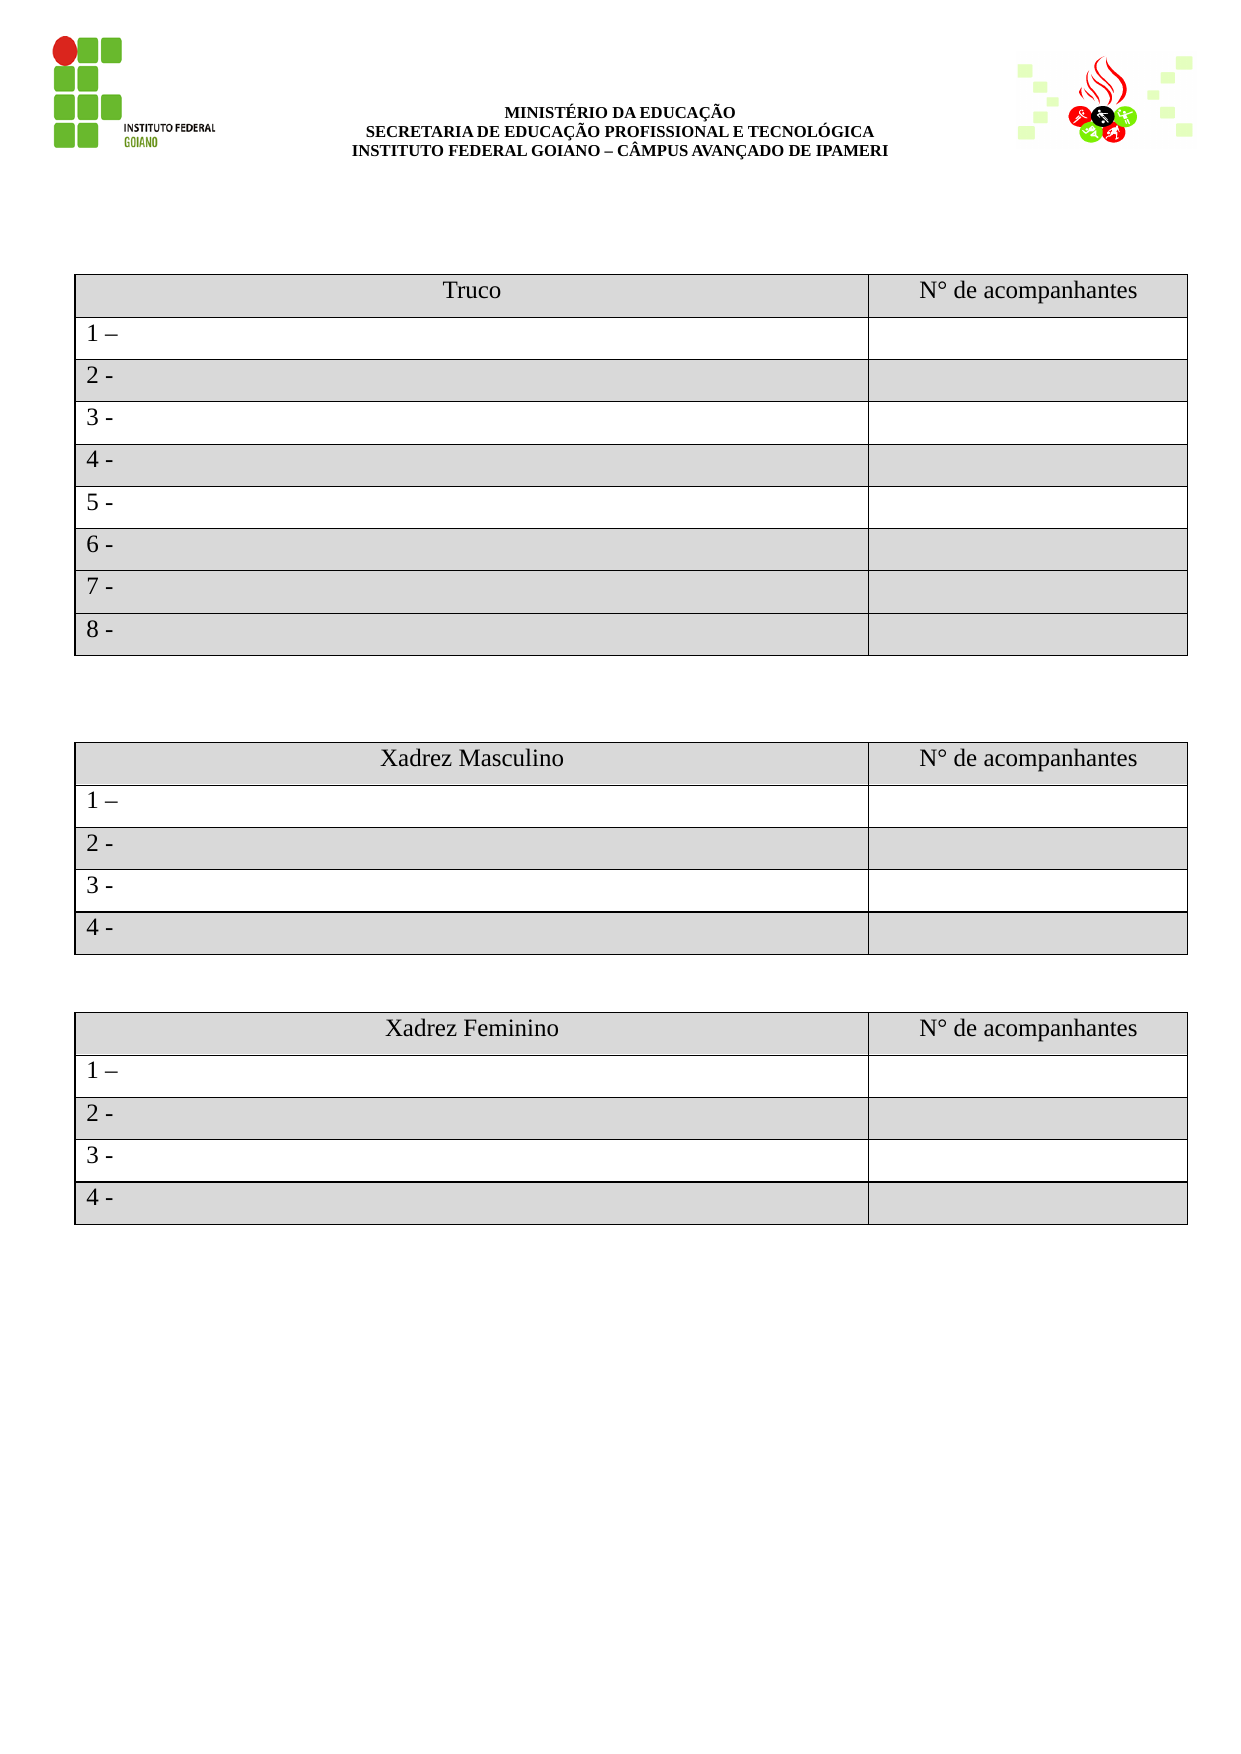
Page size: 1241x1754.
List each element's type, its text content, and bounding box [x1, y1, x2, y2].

table_cell [869, 1098, 1187, 1139]
table_cell 3 - [76, 402, 868, 443]
table_cell 2 - [76, 360, 868, 401]
table_cell 4 - [76, 1183, 868, 1224]
table_cell [869, 445, 1187, 486]
table_cell [869, 828, 1187, 869]
table_header N° de acompanhantes [869, 743, 1187, 784]
table_cell [869, 870, 1187, 911]
table_cell [869, 529, 1187, 570]
table_cell 8 - [76, 614, 868, 655]
table_header Xadrez Feminino [76, 1013, 868, 1054]
table_cell 1 – [76, 786, 868, 827]
table_cell 4 - [76, 913, 868, 954]
table_cell 3 - [76, 870, 868, 911]
table_cell 5 - [76, 487, 868, 528]
table_cell 3 - [76, 1140, 868, 1181]
table_cell [869, 571, 1187, 613]
table_header Truco [76, 275, 868, 317]
table_cell 6 - [76, 529, 868, 570]
table_cell [869, 318, 1187, 359]
table_cell [869, 1183, 1187, 1224]
table_cell [869, 1056, 1187, 1097]
table_header Xadrez Masculino [76, 743, 868, 784]
table_cell 1 – [76, 318, 868, 359]
table_cell [869, 360, 1187, 401]
table_header N° de acompanhantes [869, 275, 1187, 317]
table_cell [869, 786, 1187, 827]
table_cell [869, 614, 1187, 655]
table_cell 1 – [76, 1056, 868, 1097]
table_cell 2 - [76, 1098, 868, 1139]
table_cell 2 - [76, 828, 868, 869]
table_header N° de acompanhantes [869, 1013, 1187, 1054]
table_cell 7 - [76, 571, 868, 613]
table_cell [869, 402, 1187, 443]
table_cell [869, 913, 1187, 954]
table_cell 4 - [76, 445, 868, 486]
table_cell [869, 487, 1187, 528]
table_cell [869, 1140, 1187, 1181]
